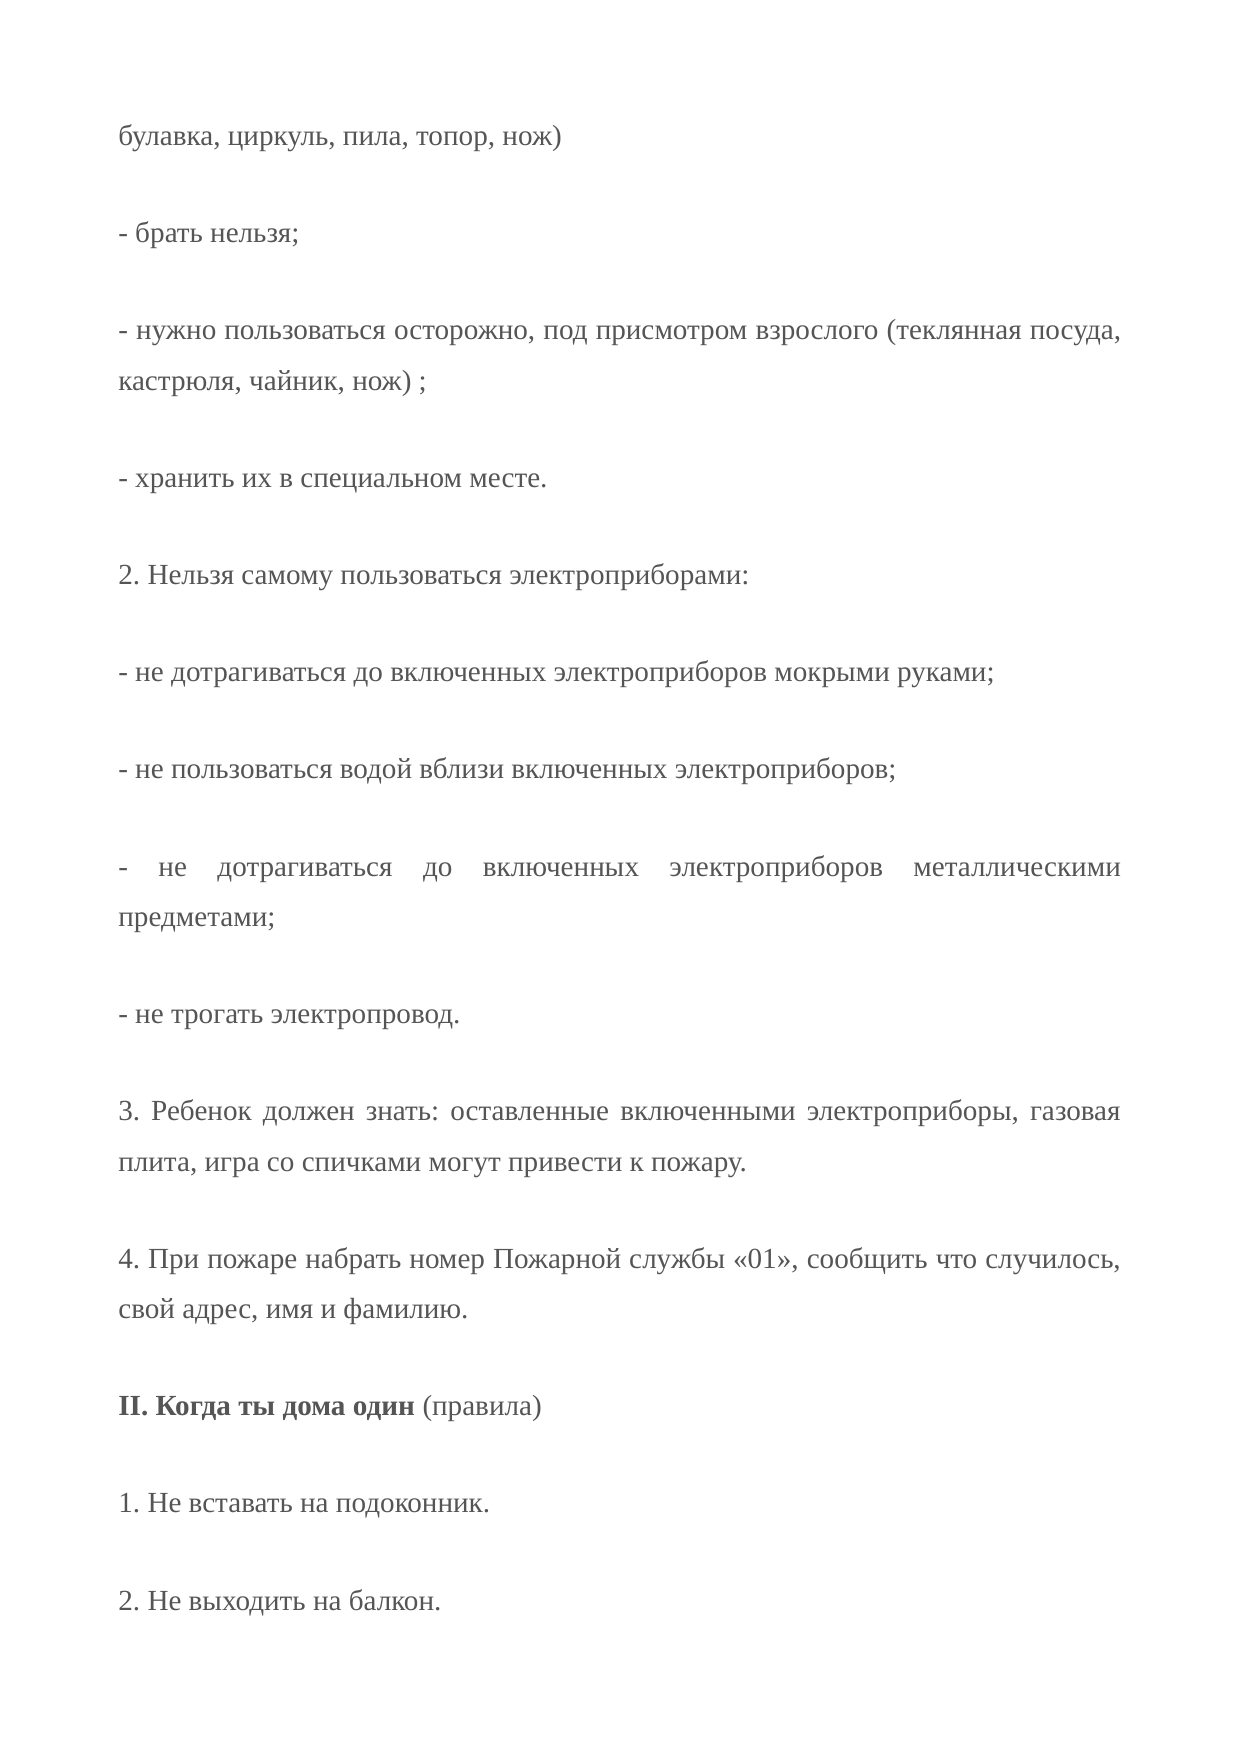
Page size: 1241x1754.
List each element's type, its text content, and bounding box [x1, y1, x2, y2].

text 4. При пожаре набрать номер Пожарной службы «01», сообщить что случилось, свой адрес, имя и фамилию. [118, 1241, 1122, 1325]
text булавка, циркуль, пила, топор, нож) [118, 118, 1122, 152]
text - не пользоваться водой вблизи включенных электроприборов; [118, 752, 1122, 785]
text II. Когда ты дома один (правила) [118, 1388, 1122, 1422]
text 2. Не выходить на балкон. [118, 1583, 1122, 1616]
text - хранить их в специальном месте. [118, 460, 1122, 493]
text - не дотрагиваться до включенных электроприборов мокрыми руками; [118, 654, 1122, 688]
text 2. Нельзя самому пользоваться электроприборами: [118, 557, 1122, 591]
text - не трогать электропровод. [118, 996, 1122, 1030]
text 1. Не вставать на подоконник. [118, 1486, 1122, 1519]
text - нужно пользоваться осторожно, под присмотром взрослого (теклянная посуда, кастрюля, чайник, нож) ; [118, 312, 1122, 396]
text - не дотрагиваться до включенных электроприборов металлическими предметами; [118, 849, 1122, 933]
text - брать нельзя; [118, 215, 1122, 249]
text 3. Ребенок должен знать: оставленные включенными электроприборы, газовая плита, игра со спичками могут привести к пожару. [118, 1093, 1122, 1177]
